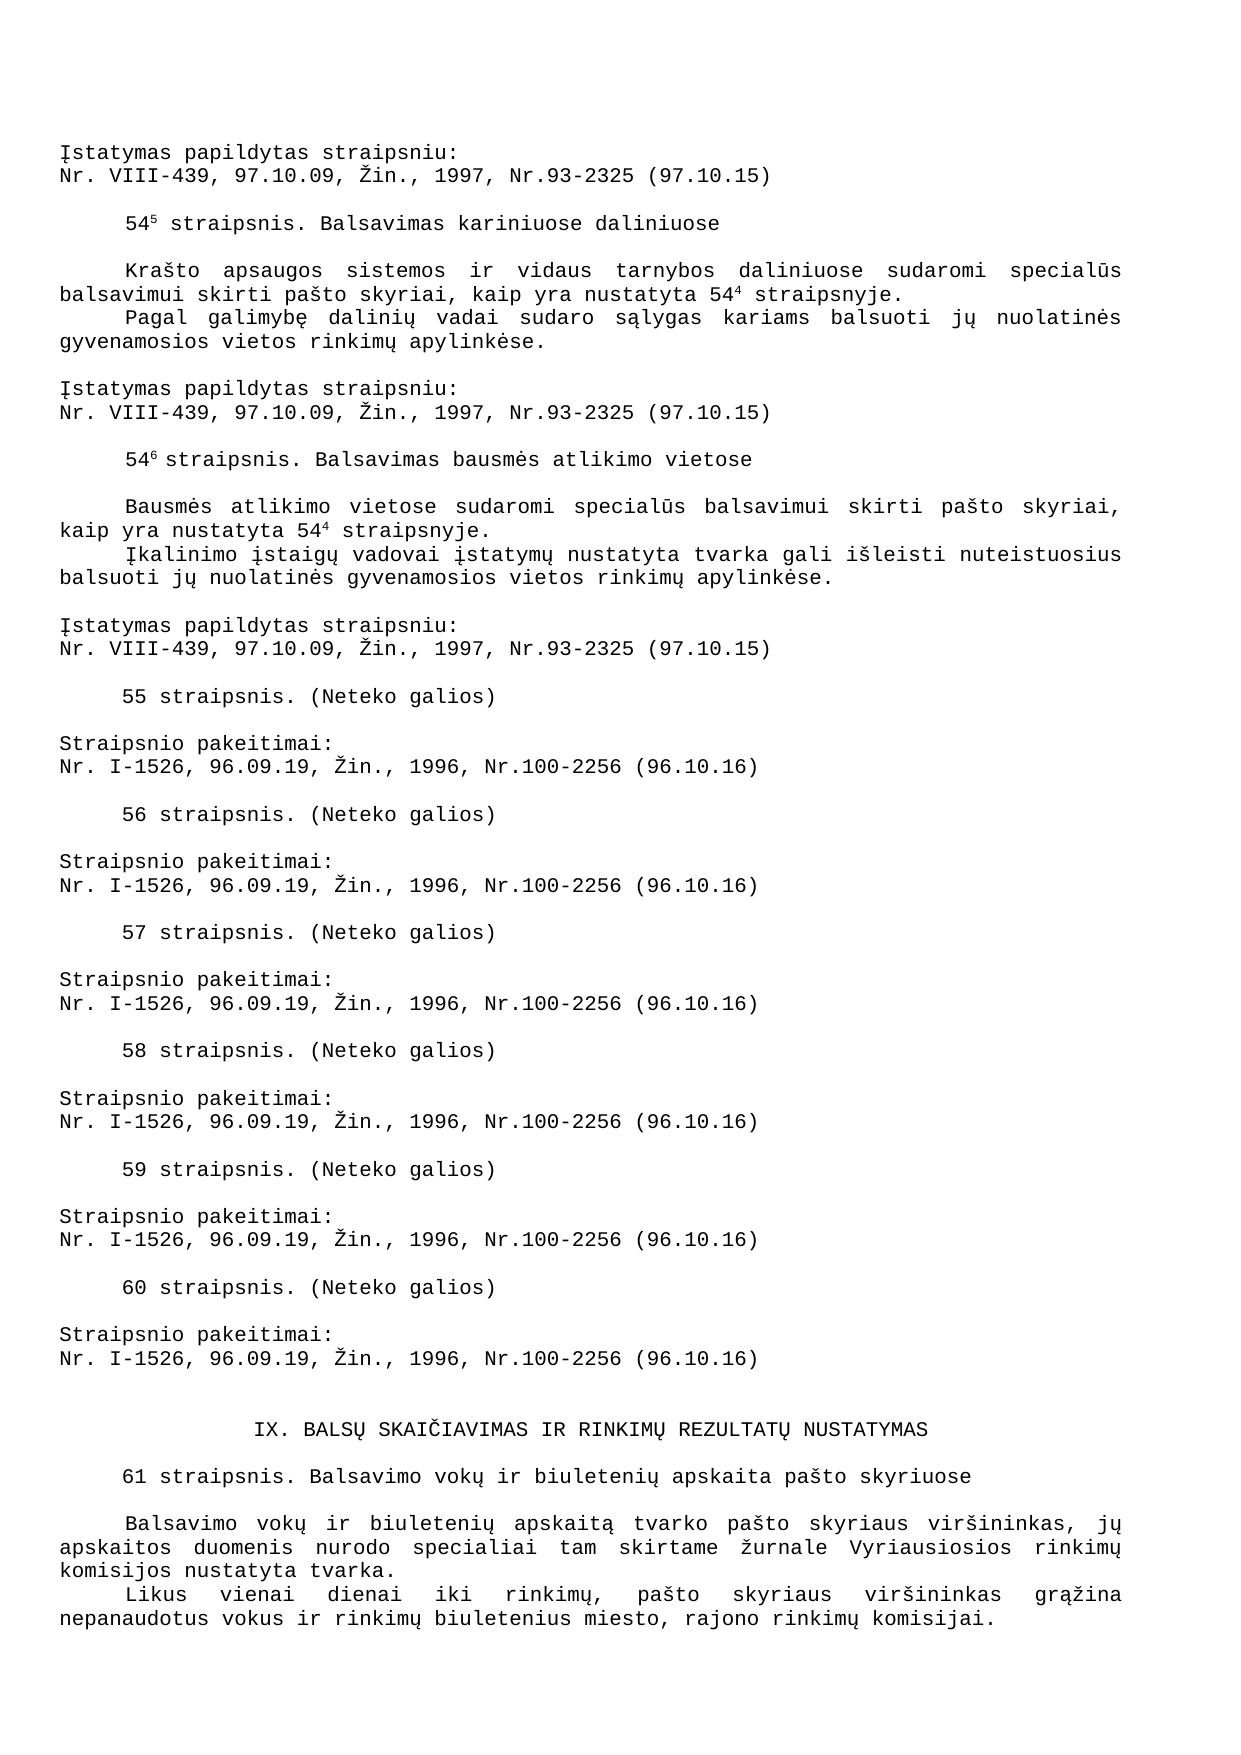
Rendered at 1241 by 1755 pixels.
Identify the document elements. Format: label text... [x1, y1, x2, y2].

text Įstatymas papildytas straipsniu: [59, 615, 1122, 638]
text Likus vienai dienai iki rinkimų, pašto skyriaus viršininkas grąžina nepanaudotus vokus ir rinkimų biuletenius miesto, rajono rinkimų komisijai. [59, 1584, 1122, 1631]
text Nr. I-1526, 96.09.19, Žin., 1996, Nr.100-2256 (96.10.16) [59, 1229, 1122, 1253]
text Bausmės atlikimo vietose sudaromi specialūs balsavimui skirti pašto skyriai, kaip yra nustatyta 544 straipsnyje. [59, 496, 1122, 544]
text 55 straipsnis. (Neteko galios) [59, 686, 1122, 709]
text 545 straipsnis. Balsavimas kariniuose daliniuose [59, 213, 1122, 236]
text Krašto apsaugos sistemos ir vidaus tarnybos daliniuose sudaromi specialūs balsavimui skirti pašto skyriai, kaip yra nustatyta 544 straipsnyje. [59, 260, 1122, 307]
text Nr. VIII-439, 97.10.09, Žin., 1997, Nr.93-2325 (97.10.15) [59, 638, 1122, 662]
text Straipsnio pakeitimai: [59, 733, 1122, 757]
text Straipsnio pakeitimai: [59, 1324, 1122, 1348]
text Nr. I-1526, 96.09.19, Žin., 1996, Nr.100-2256 (96.10.16) [59, 993, 1122, 1017]
text Nr. I-1526, 96.09.19, Žin., 1996, Nr.100-2256 (96.10.16) [59, 757, 1122, 780]
text 57 straipsnis. (Neteko galios) [59, 922, 1122, 946]
text Įkalinimo įstaigų vadovai įstatymų nustatyta tvarka gali išleisti nuteistuosius balsuoti jų nuolatinės gyvenamosios vietos rinkimų apylinkėse. [59, 544, 1122, 591]
text Straipsnio pakeitimai: [59, 969, 1122, 993]
text Įstatymas papildytas straipsniu: [59, 378, 1122, 402]
text Straipsnio pakeitimai: [59, 851, 1122, 875]
text Pagal galimybę dalinių vadai sudaro sąlygas kariams balsuoti jų nuolatinės gyvenamosios vietos rinkimų apylinkėse. [59, 307, 1122, 354]
text Nr. I-1526, 96.09.19, Žin., 1996, Nr.100-2256 (96.10.16) [59, 1111, 1122, 1135]
text 59 straipsnis. (Neteko galios) [59, 1158, 1122, 1182]
text IX. BALSŲ SKAIČIAVIMAS IR RINKIMŲ REZULTATŲ NUSTATYMAS [59, 1419, 1122, 1442]
text Balsavimo vokų ir biuletenių apskaitą tvarko pašto skyriaus viršininkas, jų apskaitos duomenis nurodo specialiai tam skirtame žurnale Vyriausiosios rinkimų komisijos nustatyta tvarka. [59, 1513, 1122, 1584]
text Įstatymas papildytas straipsniu: [59, 142, 1122, 165]
text Nr. I-1526, 96.09.19, Žin., 1996, Nr.100-2256 (96.10.16) [59, 875, 1122, 898]
text Nr. VIII-439, 97.10.09, Žin., 1997, Nr.93-2325 (97.10.15) [59, 402, 1122, 426]
text 61 straipsnis. Balsavimo vokų ir biuletenių apskaita pašto skyriuose [59, 1466, 1122, 1489]
text 60 straipsnis. (Neteko galios) [59, 1277, 1122, 1300]
text 58 straipsnis. (Neteko galios) [59, 1040, 1122, 1064]
text Nr. I-1526, 96.09.19, Žin., 1996, Nr.100-2256 (96.10.16) [59, 1348, 1122, 1371]
text Straipsnio pakeitimai: [59, 1206, 1122, 1229]
text Nr. VIII-439, 97.10.09, Žin., 1997, Nr.93-2325 (97.10.15) [59, 165, 1122, 189]
text Straipsnio pakeitimai: [59, 1088, 1122, 1111]
text 56 straipsnis. (Neteko galios) [59, 804, 1122, 827]
text 546 straipsnis. Balsavimas bausmės atlikimo vietose [59, 449, 1122, 473]
